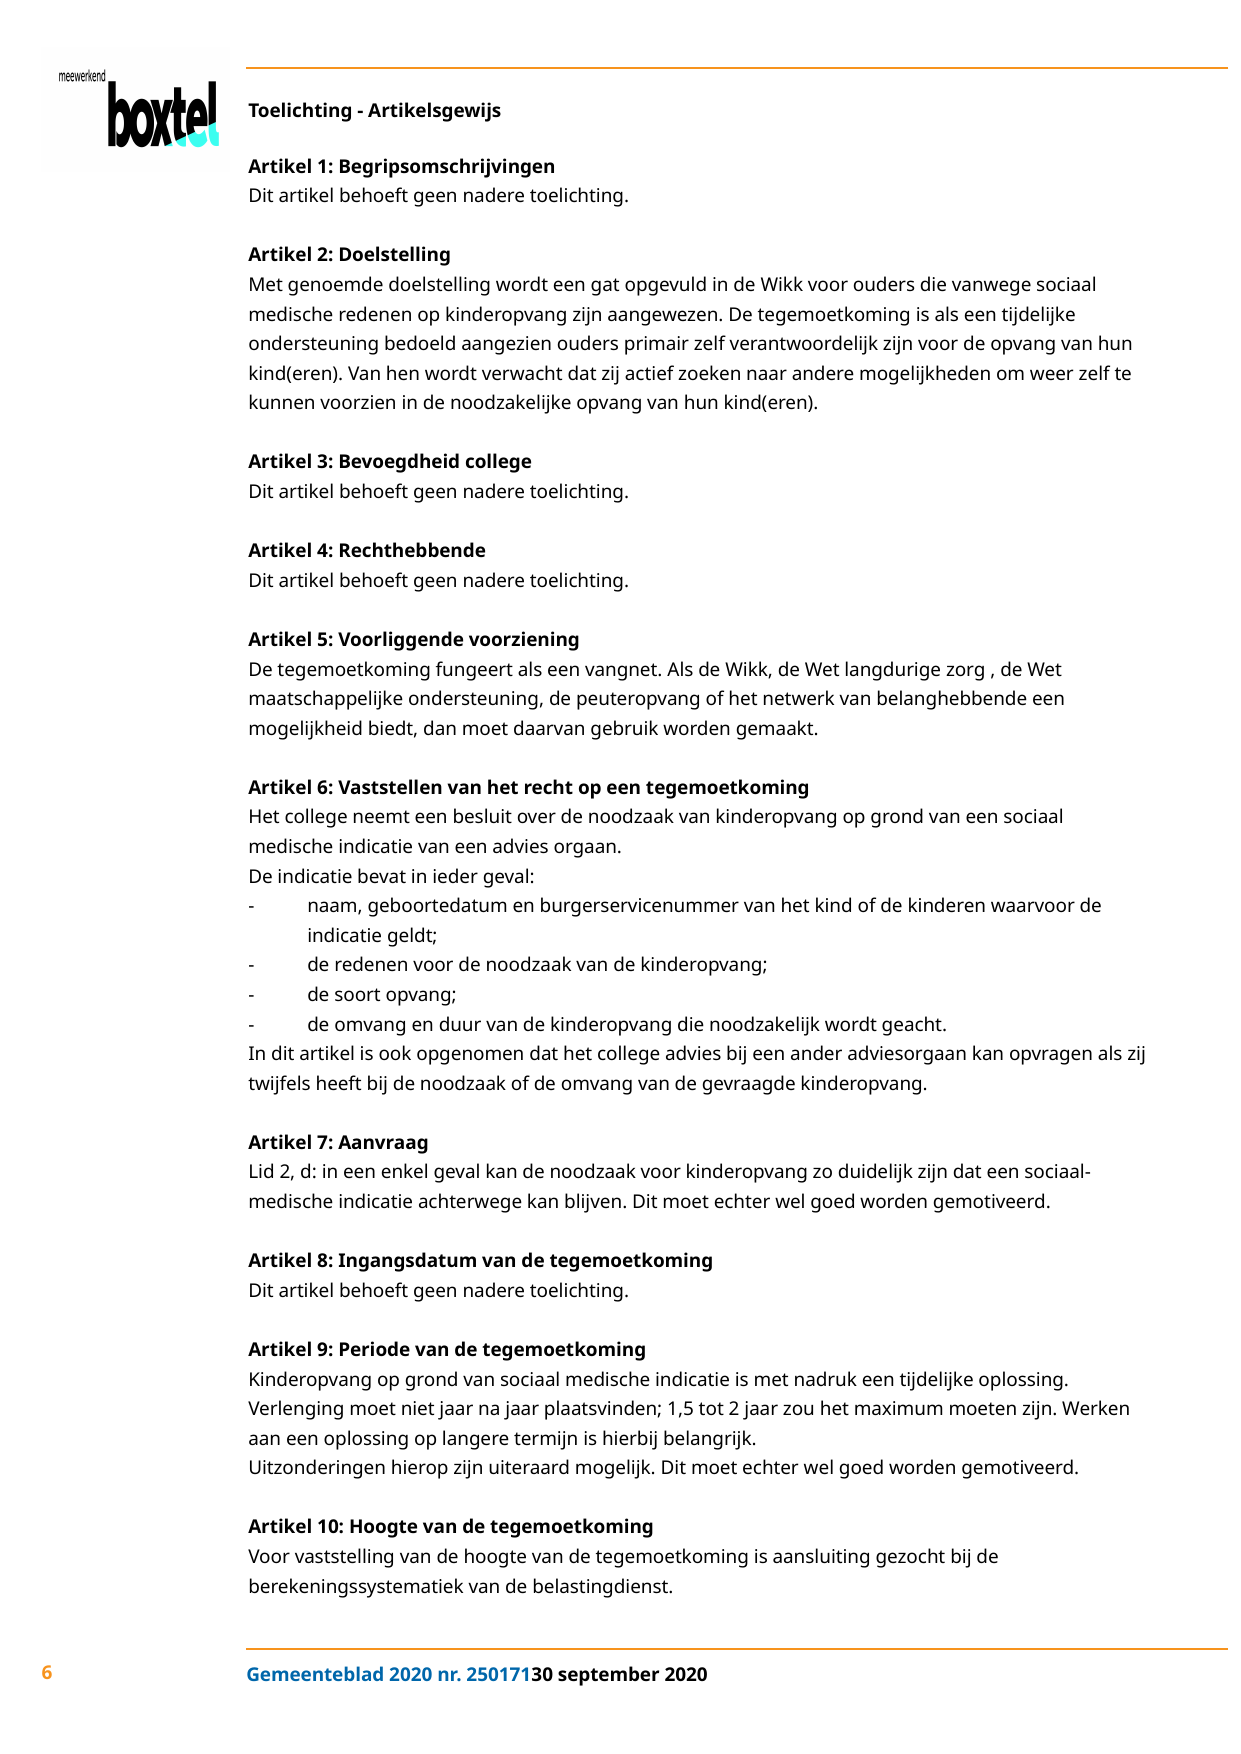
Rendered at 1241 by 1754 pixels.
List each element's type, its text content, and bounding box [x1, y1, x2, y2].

text Voor vaststelling van de hoogte van de tegemoetkoming is aansluiting gezocht bij de berekeningssystematiek van de belastingdienst. [248, 1543, 1152, 1599]
text Met genoemde doelstelling wordt een gat opgevuld in de Wikk voor ouders die vanwege sociaal medische redenen op kinderopvang zijn aangewezen. De tegemoetkoming is als een tijdelijke ondersteuning bedoeld aangezien ouders primair zelf verantwoordelijk zijn voor de opvang van hun kind(eren). Van hen wordt verwacht dat zij actief zoeken naar andere mogelijkheden om weer zelf te kunnen voorzien in de noodzakelijke opvang van hun kind(eren). [248, 271, 1152, 415]
text In dit artikel is ook opgenomen dat het college advies bij een ander adviesorgaan kan opvragen als zij twijfels heeft bij de noodzaak of de omvang van de gevraagde kinderopvang. [248, 1040, 1152, 1096]
text Artikel 5: Voorliggende voorziening [248, 626, 1152, 652]
text Artikel 1: Begripsomschrijvingen [248, 153, 1152, 179]
list de redenen voor de noodzaak van de kinderopvang; [248, 952, 1152, 977]
text Artikel 3: Bevoegdheid college [248, 449, 1152, 474]
text Artikel 2: Doelstelling [248, 242, 1152, 267]
text Lid 2, d: in een enkel geval kan de noodzaak voor kinderopvang zo duidelijk zijn dat een sociaal-medische indicatie achterwege kan blijven. Dit moet echter wel goed worden gemotiveerd. [248, 1159, 1152, 1214]
text Artikel 6: Vaststellen van het recht op een tegemoetkoming [248, 774, 1152, 800]
text Artikel 4: Rechthebbende [248, 537, 1152, 563]
text Dit artikel behoeft geen nadere toelichting. [248, 567, 1152, 593]
text Dit artikel behoeft geen nadere toelichting. [248, 1277, 1152, 1303]
text Artikel 7: Aanvraag [248, 1129, 1152, 1155]
list naam, geboortedatum en burgerservicenummer van het kind of de kinderen waarvoor de indicatie geldt; [248, 892, 1152, 948]
text Artikel 10: Hoogte van de tegemoetkoming [248, 1514, 1152, 1539]
text De tegemoetkoming fungeert als een vangnet. Als de Wikk, de Wet langdurige zorg , de Wet maatschappelijke ondersteuning, de peuteropvang of het netwerk van belanghebbende een mogelijkheid biedt, dan moet daarvan gebruik worden gemaakt. [248, 656, 1152, 741]
list de soort opvang; [248, 981, 1152, 1007]
text Dit artikel behoeft geen nadere toelichting. [248, 182, 1152, 208]
text Artikel 9: Periode van de tegemoetkoming [248, 1336, 1152, 1362]
text Artikel 8: Ingangsdatum van de tegemoetkoming [248, 1247, 1152, 1273]
text Toelichting - Artikelsgewijs [248, 95, 1152, 123]
picture [41, 47, 231, 172]
text Kinderopvang op grond van sociaal medische indicatie is met nadruk een tijdelijke oplossing. Verlenging moet niet jaar na jaar plaatsvinden; 1,5 tot 2 jaar zou het maximum moeten zijn. Werken aan een oplossing op langere termijn is hierbij belangrijk. [248, 1366, 1152, 1451]
text Uitzonderingen hierop zijn uiteraard mogelijk. Dit moet echter wel goed worden gemotiveerd. [248, 1454, 1152, 1480]
list de omvang en duur van de kinderopvang die noodzakelijk wordt geacht. [248, 1011, 1152, 1037]
text Dit artikel behoeft geen nadere toelichting. [248, 478, 1152, 504]
text De indicatie bevat in ieder geval: [248, 863, 1152, 889]
text Het college neemt een besluit over de noodzaak van kinderopvang op grond van een sociaal medische indicatie van een advies orgaan. [248, 804, 1152, 859]
